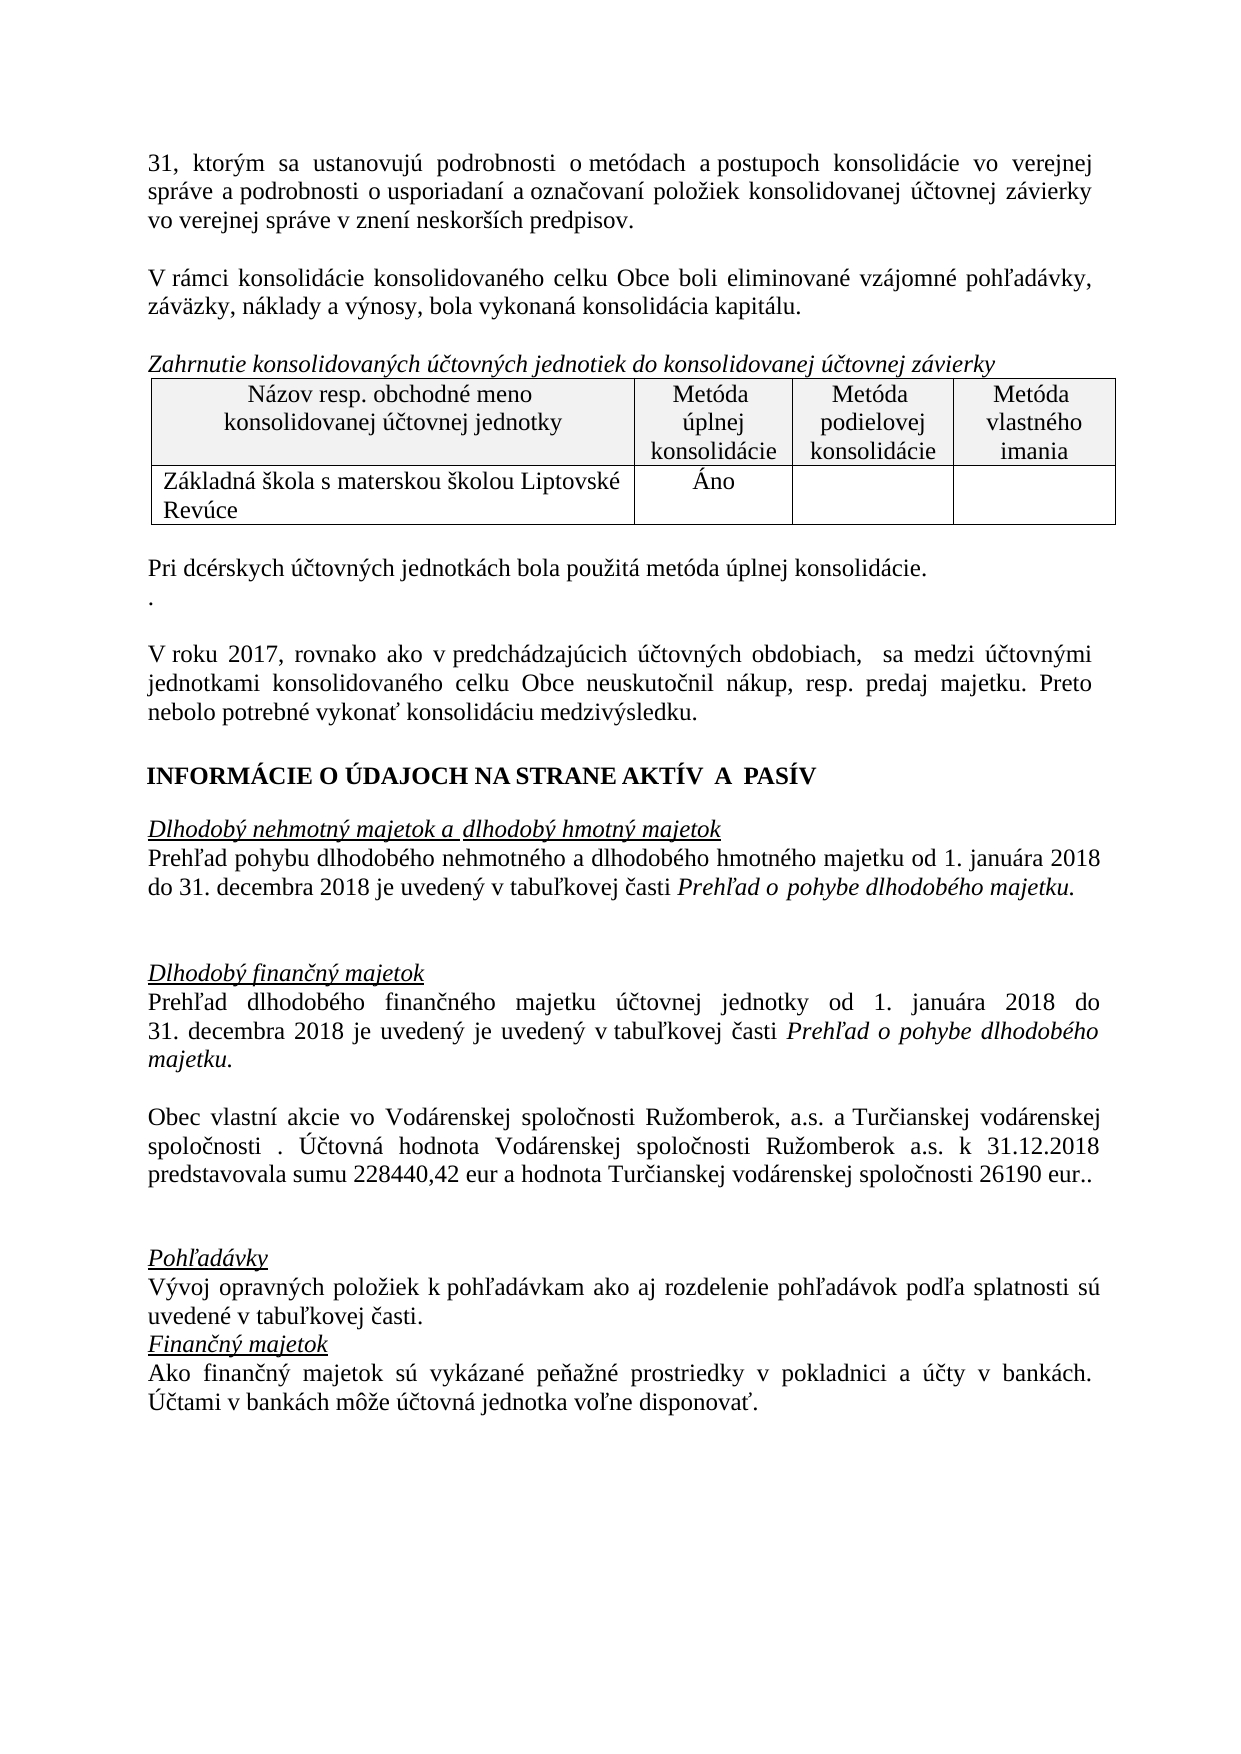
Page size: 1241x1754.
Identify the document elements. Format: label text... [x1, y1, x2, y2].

text Zahrnutie konsolidovaných účtovných jednotiek do konsolidovanej účtovnej závierky [148, 349, 1093, 378]
table_header Metóda úplnej konsolidácie [635, 379, 792, 465]
text Prehľad dlhodobého finančného majetku účtovnej jednotky od 1. januára 2018 do 31. decembra 2018 je uvedený je uvedený v tabuľkovej časti Prehľad o pohybe dlhodobého majetku. [148, 987, 1101, 1073]
subtitle INFORMÁCIE O ÚDAJOCH NA STRANE AKTÍV A PASÍV [146, 761, 1093, 789]
table_cell Áno [635, 466, 792, 523]
text Ako finančný majetok sú vykázané peňažné prostriedky v pokladnici a účty v bankách. Účtami v bankách môže účtovná jednotka voľne disponovať. [148, 1358, 1093, 1416]
subtitle Finančný majetok [148, 1329, 1093, 1358]
table_cell [954, 466, 1115, 523]
text V roku 2017, rovnako ako v predchádzajúcich účtovných obdobiach, sa medzi účtovnými jednotkami konsolidovaného celku Obce neuskutočnil nákup, resp. predaj majetku. Preto nebolo potrebné vykonať konsolidáciu medzivýsledku. [148, 639, 1093, 726]
text Obec vlastní akcie vo Vodárenskej spoločnosti Ružomberok, a.s. a Turčianskej vodárenskej spoločnosti . Účtovná hodnota Vodárenskej spoločnosti Ružomberok a.s. k 31.12.2018 predstavovala sumu 228440,42 eur a hodnota Turčianskej vodárenskej spoločnosti 26190 eur.. [148, 1102, 1101, 1188]
table_header Metóda vlastného imania [954, 379, 1115, 465]
table_cell [793, 466, 953, 523]
text . [148, 582, 1093, 611]
text Vývoj opravných položiek k pohľadávkam ako aj rozdelenie pohľadávok podľa splatnosti sú uvedené v tabuľkovej časti. [148, 1272, 1101, 1329]
text Prehľad pohybu dlhodobého nehmotného a dlhodobého hmotného majetku od 1. januára 2018 do 31. decembra 2018 je uvedený v tabuľkovej časti Prehľad o pohybe dlhodobého majetku. [148, 843, 1101, 901]
table_header Metóda podielovej konsolidácie [793, 379, 953, 465]
table_cell Základná škola s materskou školou Liptovské Revúce [152, 466, 634, 523]
subtitle Dlhodobý nehmotný majetok a dlhodobý hmotný majetok [148, 814, 1093, 843]
text 31, ktorým sa ustanovujú podrobnosti o metódach a postupoch konsolidácie vo verejnej správe a podrobnosti o usporiadaní a označovaní položiek konsolidovanej účtovnej závierky vo verejnej správe v znení neskorších predpisov. [148, 148, 1093, 234]
subtitle Dlhodobý finančný majetok [148, 958, 1093, 987]
subtitle Pohľadávky [148, 1243, 1093, 1272]
text V rámci konsolidácie konsolidovaného celku Obce boli eliminované vzájomné pohľadávky, záväzky, náklady a výnosy, bola vykonaná konsolidácia kapitálu. [148, 263, 1093, 320]
text Pri dcérskych účtovných jednotkách bola použitá metóda úplnej konsolidácie. [148, 553, 1093, 582]
table_header Názov resp. obchodné meno konsolidovanej účtovnej jednotky [152, 379, 634, 465]
